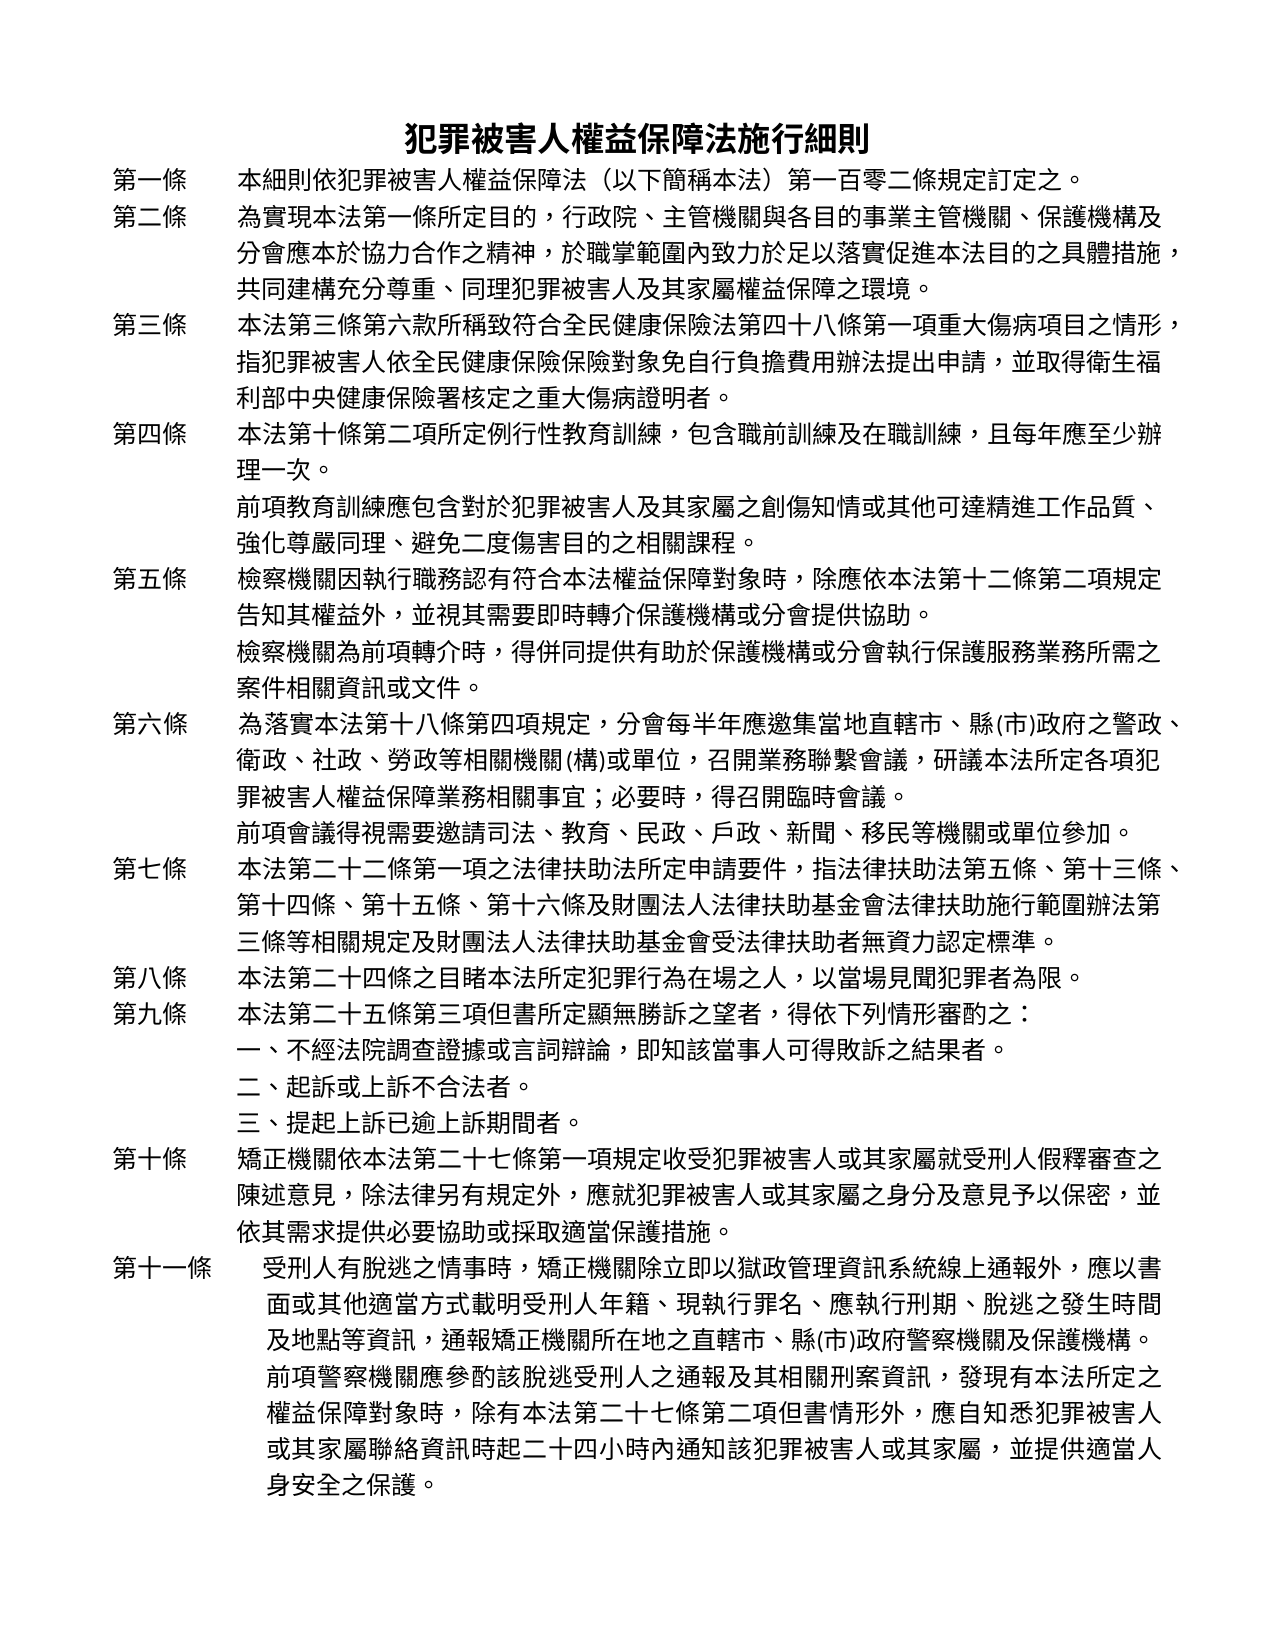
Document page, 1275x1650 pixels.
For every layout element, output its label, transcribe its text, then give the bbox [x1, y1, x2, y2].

text 第一條 本細則依犯罪被害人權益保障法（以下簡稱本法）第一百零二條規定訂定之。 [112, 161, 1162, 197]
text 前項警察機關應參酌該脫逃受刑人之通報及其相關刑案資訊，發現有本法所定之權益保障對象時，除有本法第二十七條第二項但書情形外，應自知悉犯罪被害人或其家屬聯絡資訊時起二十四小時內通知該犯罪被害人或其家屬，並提供適當人身安全之保護。 [266, 1357, 1162, 1502]
text 第八條 本法第二十四條之目睹本法所定犯罪行為在場之人，以當場見聞犯罪者為限。 [112, 958, 1162, 994]
text 第四條 本法第十條第二項所定例行性教育訓練，包含職前訓練及在職訓練，且每年應至少辦理一次。 [112, 414, 1162, 487]
text 第九條 本法第二十五條第三項但書所定顯無勝訴之望者，得依下列情形審酌之： [112, 994, 1162, 1031]
text 第七條 本法第二十二條第一項之法律扶助法所定申請要件，指法律扶助法第五條、第十三條、第十四條、第十五條、第十六條及財團法人法律扶助基金會法律扶助施行範圍辦法第三條等相關規定及財團法人法律扶助基金會受法律扶助者無資力認定標準。 [112, 849, 1162, 958]
text 第六條 為落實本法第十八條第四項規定，分會每半年應邀集當地直轄市、縣(市)政府之警政、衛政、社政、勞政等相關機關(構)或單位，召開業務聯繫會議，研議本法所定各項犯罪被害人權益保障業務相關事宜；必要時，得召開臨時會議。 [112, 704, 1162, 813]
text 前項教育訓練應包含對於犯罪被害人及其家屬之創傷知情或其他可達精進工作品質、強化尊嚴同理、避免二度傷害目的之相關課程。 [237, 487, 1162, 559]
text 前項會議得視需要邀請司法、教育、民政、戶政、新聞、移民等機關或單位參加。 [237, 813, 1162, 849]
text 犯罪被害人權益保障法施行細則 [112, 112, 1162, 161]
text 二、起訴或上訴不合法者。 [237, 1067, 1162, 1103]
text 三、提起上訴已逾上訴期間者。 [237, 1103, 1162, 1139]
text 第二條 為實現本法第一條所定目的，行政院、主管機關與各目的事業主管機關、保護機構及分會應本於協力合作之精神，於職掌範圍內致力於足以落實促進本法目的之具體措施，共同建構充分尊重、同理犯罪被害人及其家屬權益保障之環境。 [112, 197, 1162, 306]
text 第三條 本法第三條第六款所稱致符合全民健康保險法第四十八條第一項重大傷病項目之情形，指犯罪被害人依全民健康保險保險對象免自行負擔費用辦法提出申請，並取得衛生福利部中央健康保險署核定之重大傷病證明者。 [112, 306, 1162, 414]
text 一、不經法院調查證據或言詞辯論，即知該當事人可得敗訴之結果者。 [237, 1031, 1162, 1067]
text 第五條 檢察機關因執行職務認有符合本法權益保障對象時，除應依本法第十二條第二項規定告知其權益外，並視其需要即時轉介保護機構或分會提供協助。 [112, 559, 1162, 632]
text 第十一條 受刑人有脫逃之情事時，矯正機關除立即以獄政管理資訊系統線上通報外，應以書面或其他適當方式載明受刑人年籍、現執行罪名、應執行刑期、脫逃之發生時間及地點等資訊，通報矯正機關所在地之直轄市、縣(市)政府警察機關及保護機構。 [112, 1248, 1162, 1357]
text 第十條 矯正機關依本法第二十七條第一項規定收受犯罪被害人或其家屬就受刑人假釋審查之陳述意見，除法律另有規定外，應就犯罪被害人或其家屬之身分及意見予以保密，並依其需求提供必要協助或採取適當保護措施。 [112, 1139, 1162, 1248]
text 檢察機關為前項轉介時，得併同提供有助於保護機構或分會執行保護服務業務所需之案件相關資訊或文件。 [237, 632, 1162, 704]
